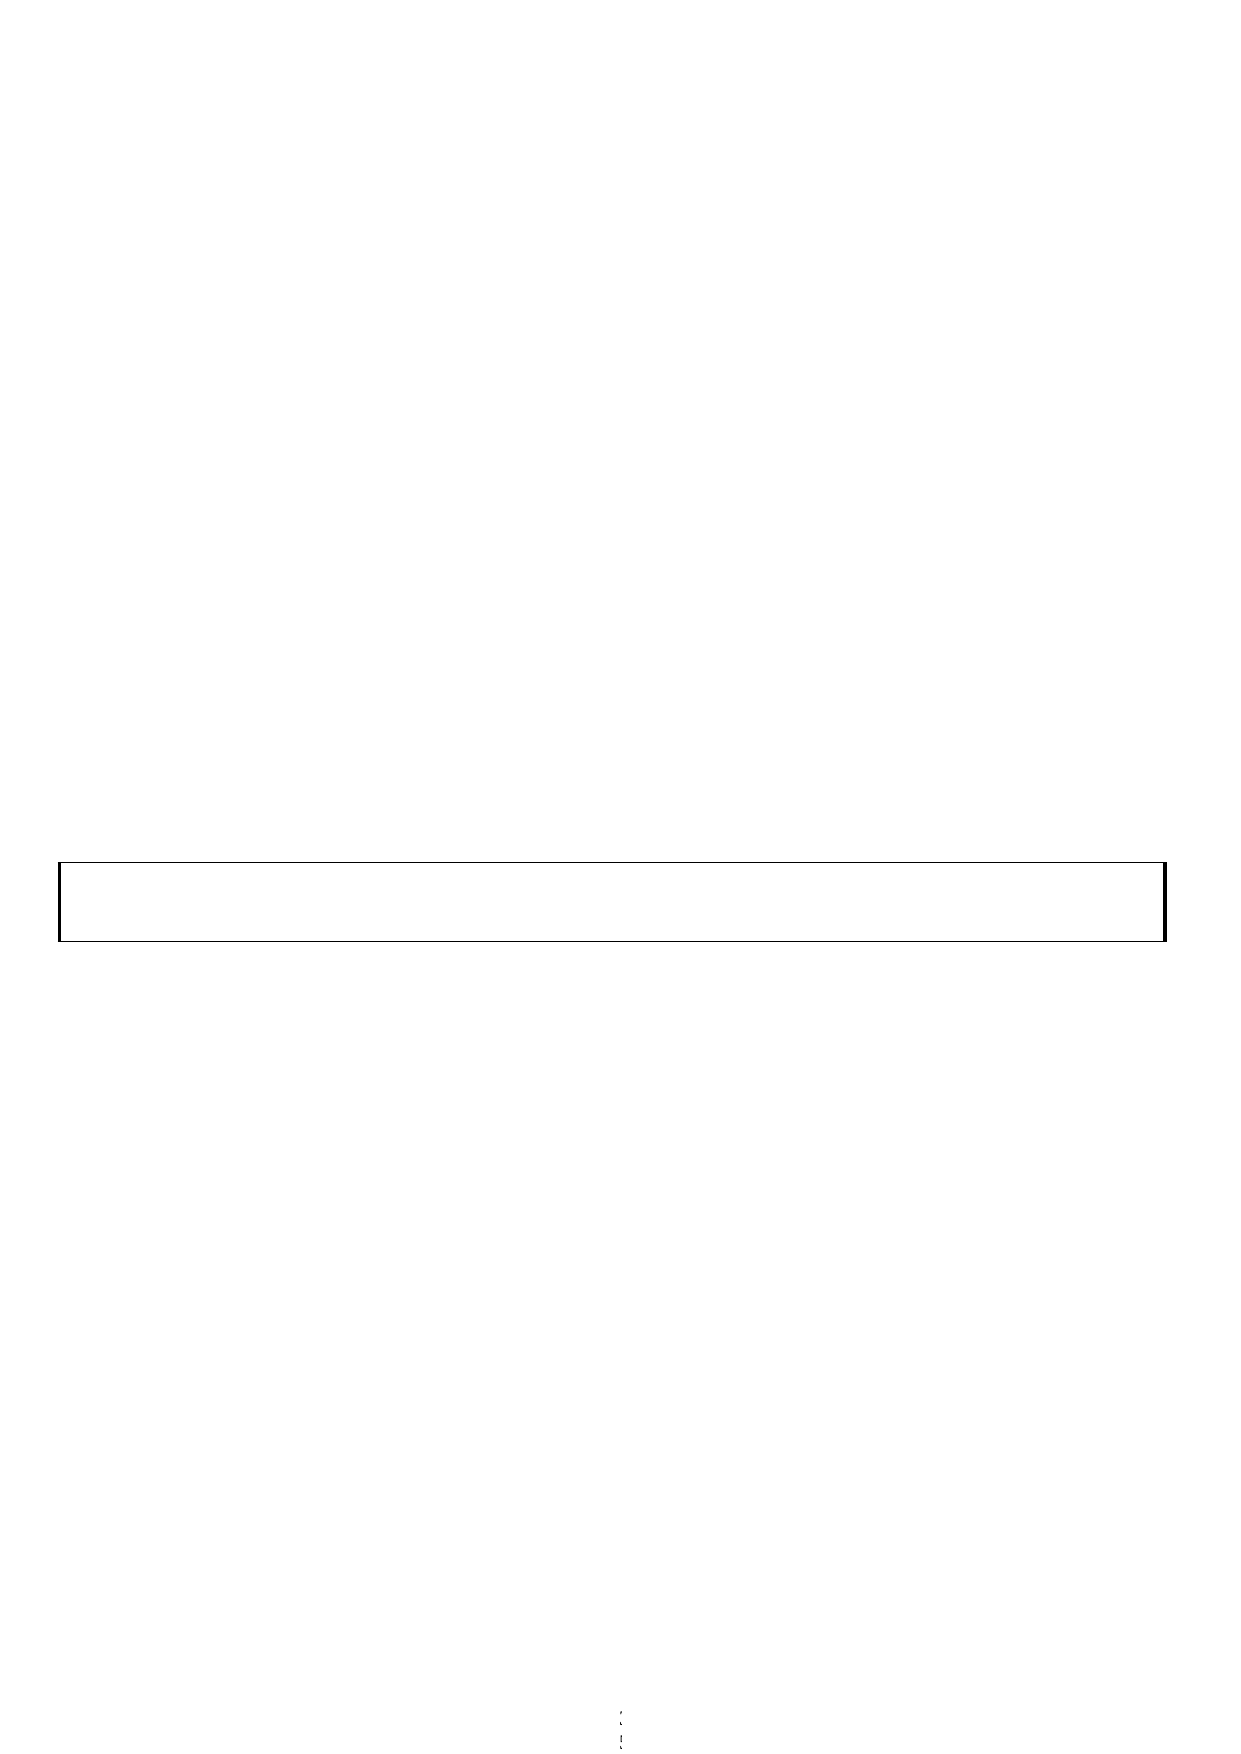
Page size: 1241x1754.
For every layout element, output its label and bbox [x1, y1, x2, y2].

table_cell [61, 863, 1163, 941]
